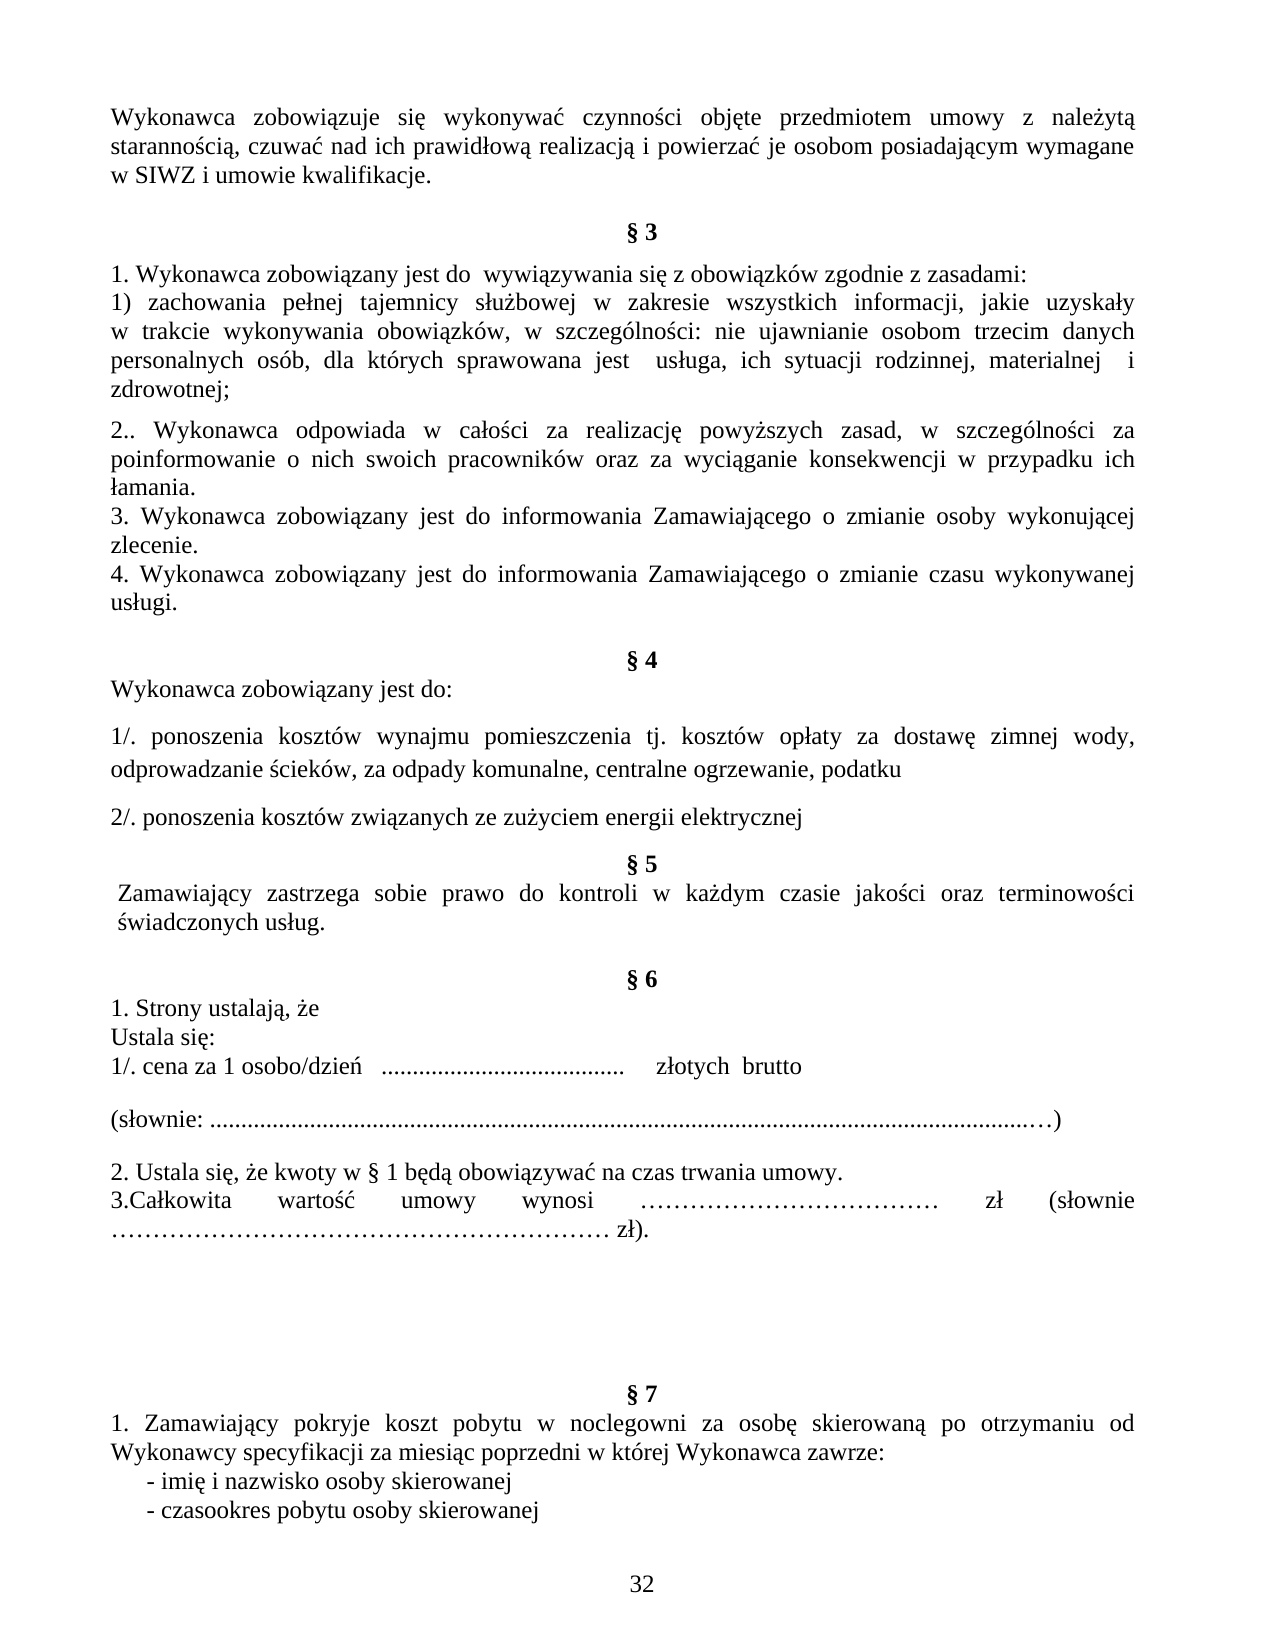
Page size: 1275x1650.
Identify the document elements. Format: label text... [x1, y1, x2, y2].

text Wykonawca zobowiązany jest do: [110, 674, 1136, 702]
text 1/. cena za 1 osobo/dzień ....................................... złotych brutto [110, 1051, 1136, 1079]
text § 3 [147, 217, 1136, 246]
text - czasookres pobytu osoby skierowanej [146, 1495, 1136, 1523]
text § 7 [147, 1379, 1136, 1408]
text 1. Zamawiający pokryje koszt pobytu w noclegowni za osobę skierowaną po otrzymaniu od Wykonawcy specyfikacji za miesiąc poprzedni w której Wykonawca zawrze: [110, 1408, 1136, 1466]
text § 5 [147, 849, 1136, 878]
text (słownie: ...................................................................................................................................…) [110, 1104, 1136, 1132]
text § 6 [147, 964, 1136, 993]
text § 4 [147, 645, 1136, 674]
text 2.. Wykonawca odpowiada w całości za realizację powyższych zasad, w szczególności za poinformowanie o nich swoich pracowników oraz za wyciąganie konsekwencji w przypadku ich łamania. [110, 415, 1136, 501]
text 4. Wykonawca zobowiązany jest do informowania Zamawiającego o zmianie czasu wykonywanej usługi. [110, 559, 1136, 616]
text 1. Strony ustalają, że [110, 993, 1136, 1022]
text Zamawiający zastrzega sobie prawo do kontroli w każdym czasie jakości oraz terminowości świadczonych usług. [117, 878, 1136, 936]
text Wykonawca zobowiązuje się wykonywać czynności objęte przedmiotem umowy z należytą starannością, czuwać nad ich prawidłową realizacją i powierzać je osobom posiadającym wymagane w SIWZ i umowie kwalifikacje. [110, 102, 1136, 189]
text 1/. ponoszenia kosztów wynajmu pomieszczenia tj. kosztów opłaty za dostawę zimnej wody, odprowadzanie ścieków, za odpady komunalne, centralne ogrzewanie, podatku [110, 721, 1136, 783]
text 2/. ponoszenia kosztów związanych ze zużyciem energii elektrycznej [110, 802, 1136, 831]
text Ustala się: [110, 1022, 1136, 1051]
text 3. Wykonawca zobowiązany jest do informowania Zamawiającego o zmianie osoby wykonującej zlecenie. [110, 501, 1136, 559]
text 3.Całkowita wartość umowy wynosi ……………………………… zł (słownie …………………………………………………… zł). [110, 1185, 1136, 1243]
text 1) zachowania pełnej tajemnicy służbowej w zakresie wszystkich informacji, jakie uzyskały w trakcie wykonywania obowiązków, w szczególności: nie ujawnianie osobom trzecim danych personalnych osób, dla których sprawowana jest usługa, ich sytuacji rodzinnej, materialnej i zdrowotnej; [110, 287, 1136, 402]
text 1. Wykonawca zobowiązany jest do wywiązywania się z obowiązków zgodnie z zasadami: [110, 259, 1136, 287]
text - imię i nazwisko osoby skierowanej [146, 1466, 1136, 1494]
text 2. Ustala się, że kwoty w § 1 będą obowiązywać na czas trwania umowy. [110, 1157, 1136, 1185]
